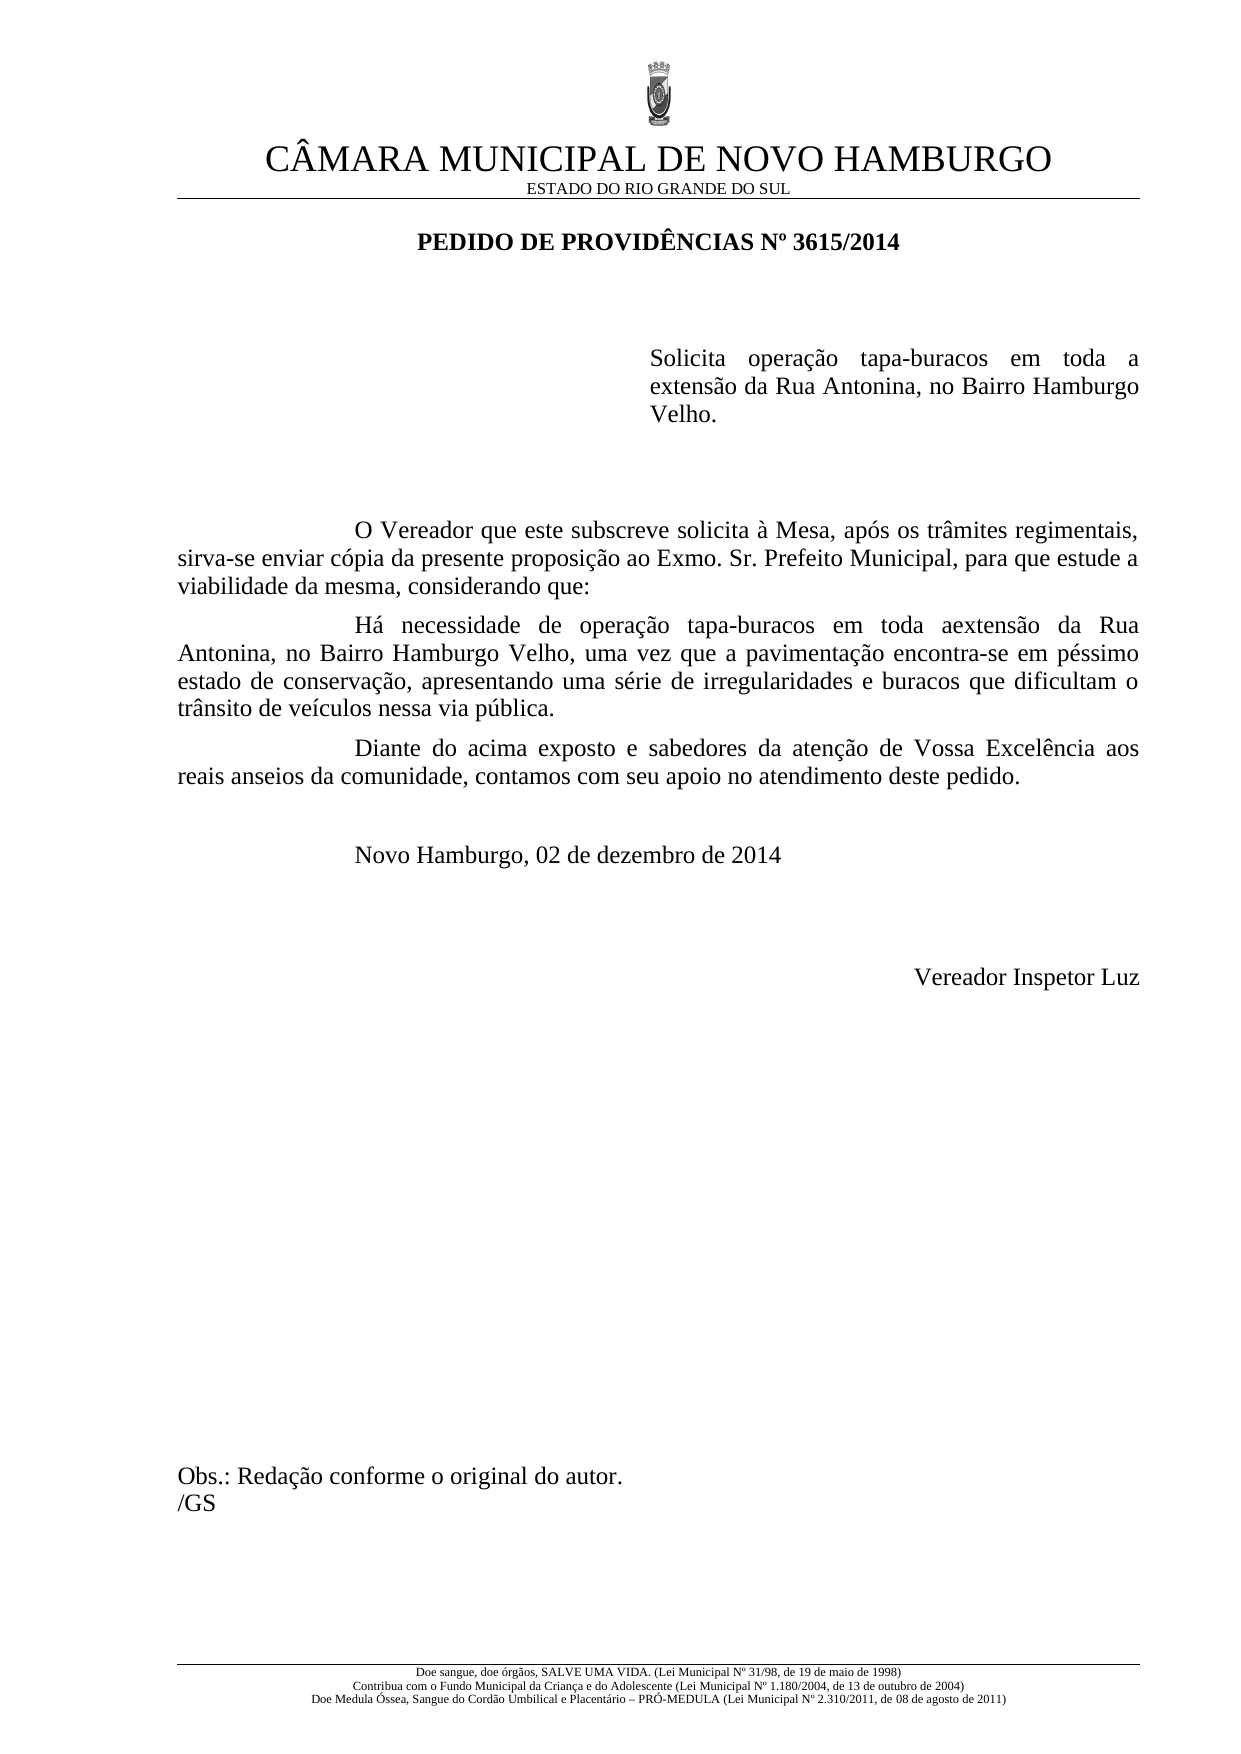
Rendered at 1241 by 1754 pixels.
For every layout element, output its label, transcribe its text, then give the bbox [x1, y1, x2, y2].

text Novo Hamburgo, 02 de dezembro de 2014 [177, 841, 1140, 869]
text /GS [177, 1489, 1140, 1517]
text Diante do acima exposto e sabedores da atenção de Vossa Excelência aos reais anseios da comunidade, contamos com seu apoio no atendimento deste pedido. [177, 734, 1140, 789]
text O Vereador que este subscreve solicita à Mesa, após os trâmites regimentais, sirva-se enviar cópia da presente proposição ao Exmo. Sr. Prefeito Municipal, para que estude a viabilidade da mesma, considerando que: [177, 516, 1140, 599]
text Solicita operação tapa-buracos em toda a extensão da Rua Antonina, no Bairro Hamburgo Velho. [649, 344, 1140, 428]
text Vereador Inspetor Luz [768, 963, 1140, 991]
title PEDIDO DE PROVIDÊNCIAS Nº 3615/2014 [177, 228, 1140, 256]
text Há necessidade de operação tapa-buracos em toda aextensão da Rua Antonina, no Bairro Hamburgo Velho, uma vez que a pavimentação encontra-se em péssimo estado de conservação, apresentando uma série de irregularidades e buracos que dificultam o trânsito de veículos nessa via pública. [177, 611, 1140, 722]
text Obs.: Redação conforme o original do autor. [177, 1462, 1140, 1489]
